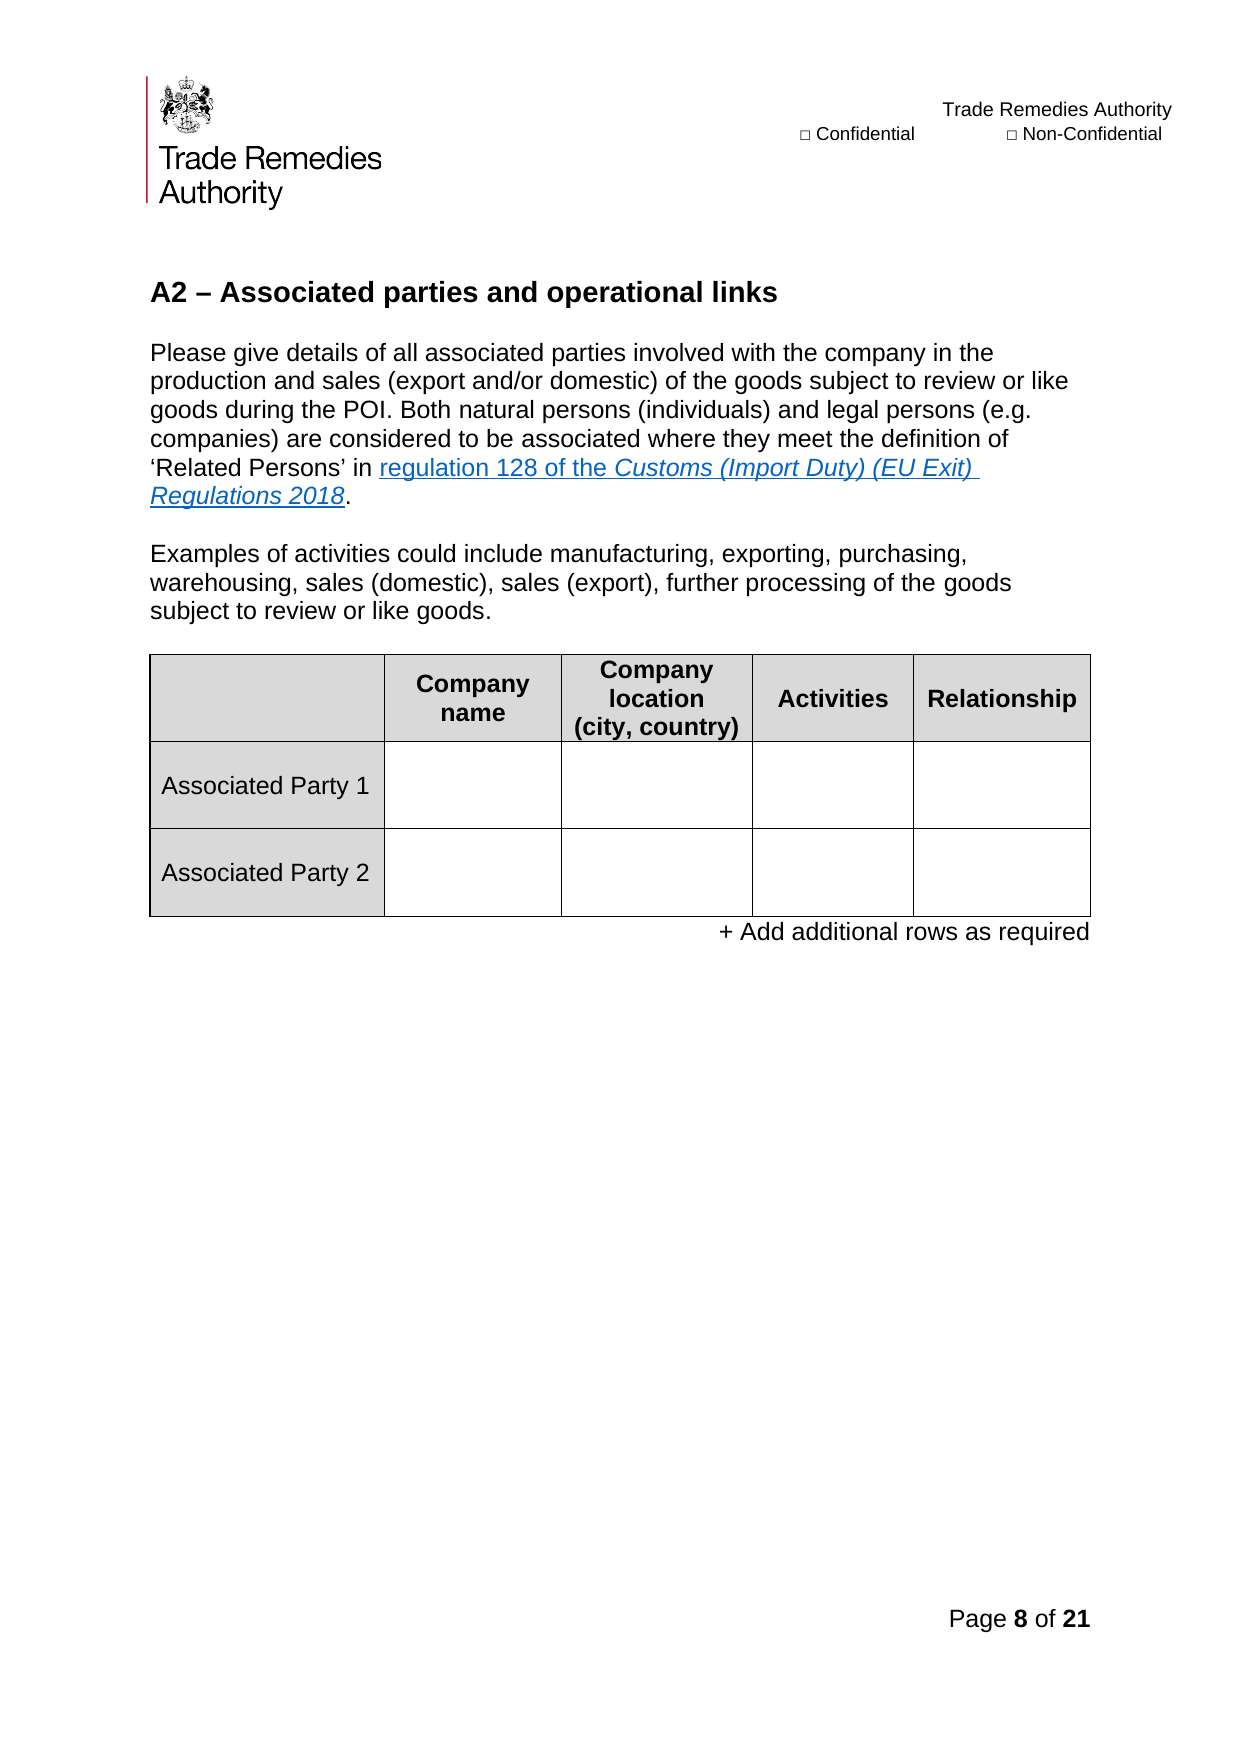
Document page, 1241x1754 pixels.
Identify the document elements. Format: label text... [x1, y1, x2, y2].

table_header Company location (city, country) [562, 655, 752, 741]
table_cell Associated Party 2 [151, 829, 384, 916]
table_cell Associated Party 1 [151, 742, 384, 828]
table_header Relationship [914, 655, 1090, 741]
table_header Activities [753, 655, 913, 741]
table_cell [914, 829, 1090, 916]
table_cell [385, 742, 561, 828]
table_cell [562, 742, 752, 828]
table_cell [385, 829, 561, 916]
text Examples of activities could include manufacturing, exporting, purchasing, warehousing, sales (domestic), sales (export), further processing of the goods subject to review or like goods. [150, 539, 1090, 625]
table_cell [753, 829, 913, 916]
table_cell [914, 742, 1090, 828]
text Please give details of all associated parties involved with the company in the production and sales (export and/or domestic) of the goods subject to review or like goods during the POI. Both natural persons (individuals) and legal persons (e.g. companies) are considered to be associated where they meet the definition of ‘Related Persons’ in regulation 128 of the Customs (Import Duty) (EU Exit) Regulations 2018. [150, 337, 1090, 510]
table_header Company name [385, 655, 561, 741]
table_header [151, 655, 384, 741]
table_cell [753, 742, 913, 828]
subtitle A2 – Associated parties and operational links [150, 275, 1090, 309]
table_cell [562, 829, 752, 916]
text + Add additional rows as required [150, 917, 1090, 945]
